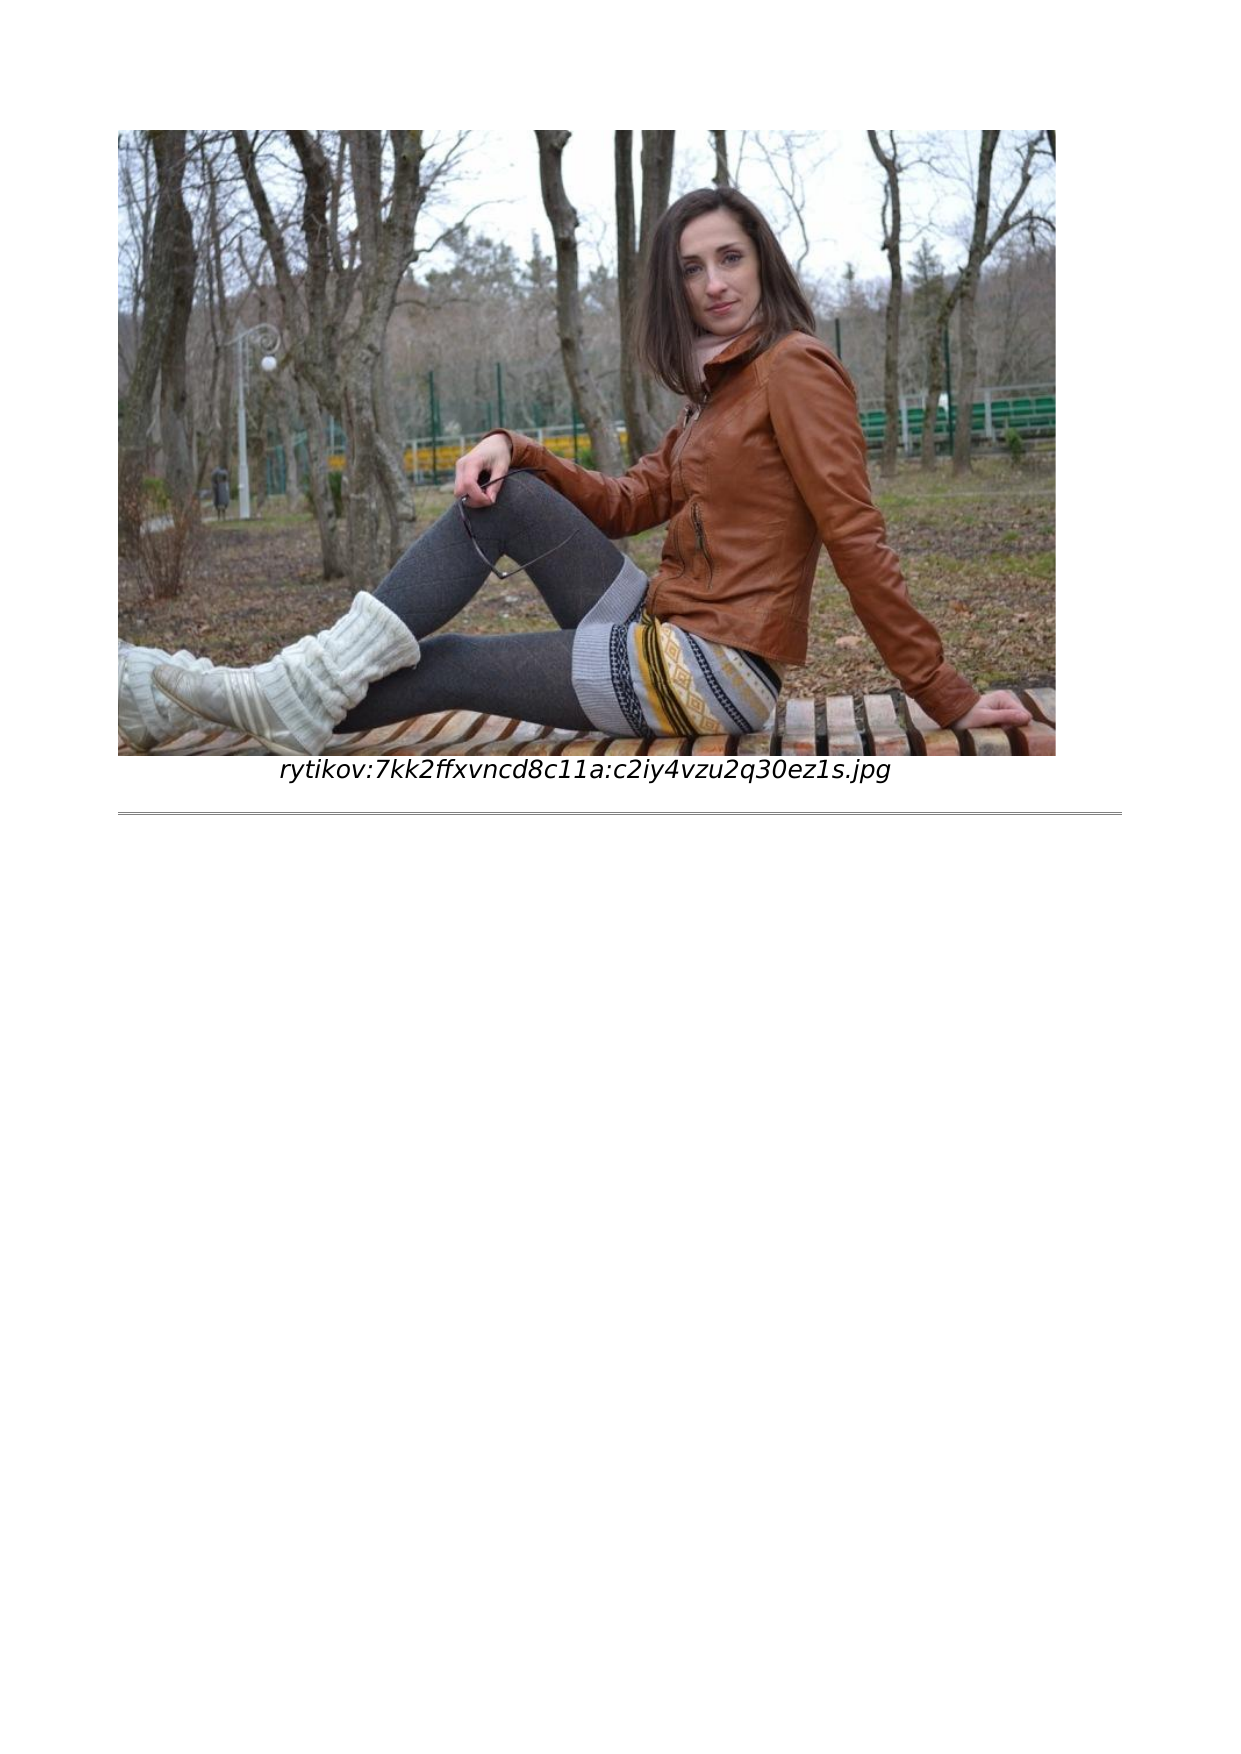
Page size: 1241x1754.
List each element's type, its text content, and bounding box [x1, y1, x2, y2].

text rytikov:7kk2ffxvncd8c11a:c2iy4vzu2q30ez1s.jpg [118, 756, 1056, 785]
picture [118, 130, 1056, 756]
